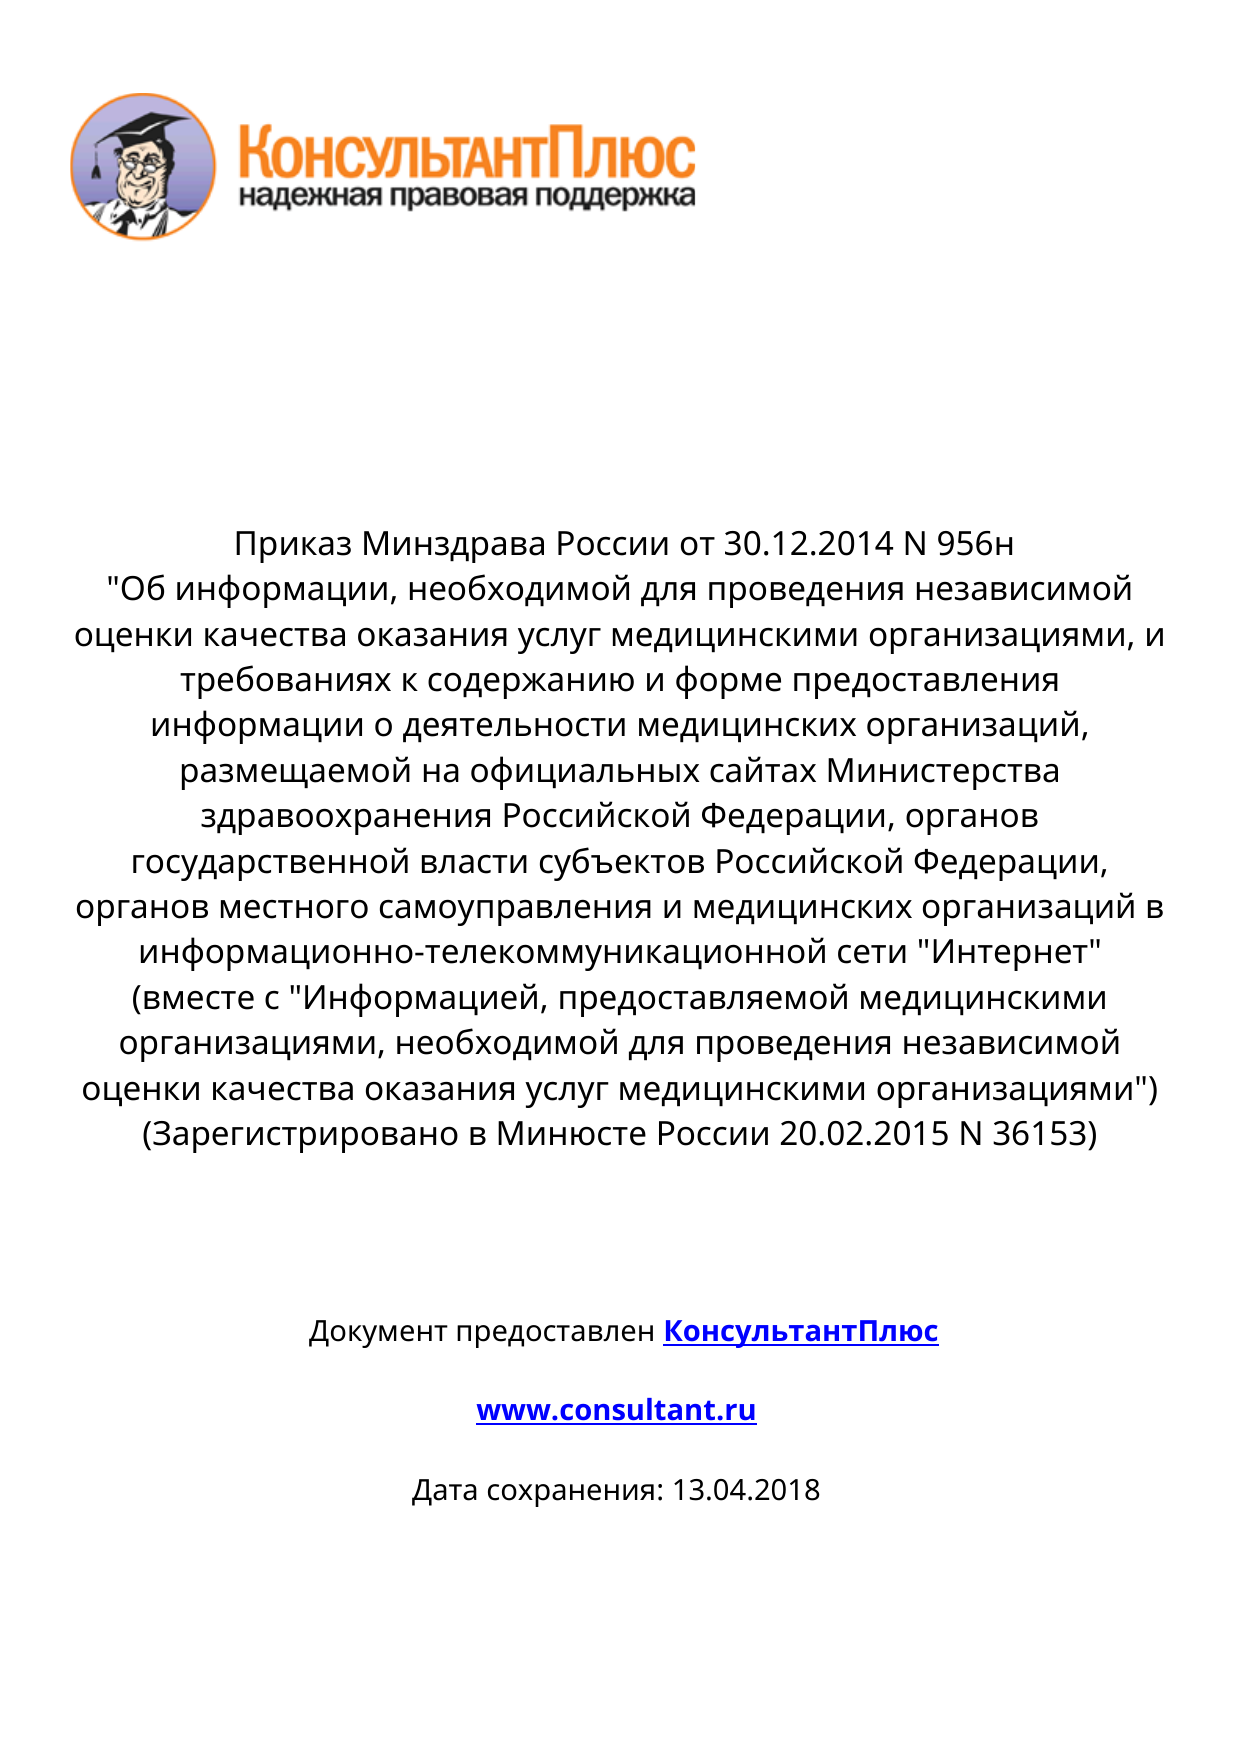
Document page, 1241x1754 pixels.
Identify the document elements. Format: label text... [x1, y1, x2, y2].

table_cell Приказ Минздрава России от 30.12.2014 N 956н "Об информации, необходимой для проведения независимой оценки качества оказания услуг медицинскими организациями, и требованиях к содержанию и форме предоставления информации о деятельности медицинских организаций, размещаемой на официальных сайтах Министерства здравоохранения Российской Федерации, органов государственной власти субъектов Российской Федерации, органов местного самоуправления и медицинских организаций в информационно-телекоммуникационной сети "Интернет" (вместе с "Информацией, предоставляемой медицинскими организациями, необходимой для проведения независимой оценки качества оказания услуг медицинскими организациями") (Зарегистрировано в Минюсте России 20.02.2015 N 36153) [62, 403, 1178, 1272]
table_header [62, 88, 1178, 403]
picture [70, 93, 696, 243]
table_cell Документ предоставлен КонсультантПлюс www.consultant.ru Дата сохранения: 13.04.2018 [62, 1272, 1178, 1587]
